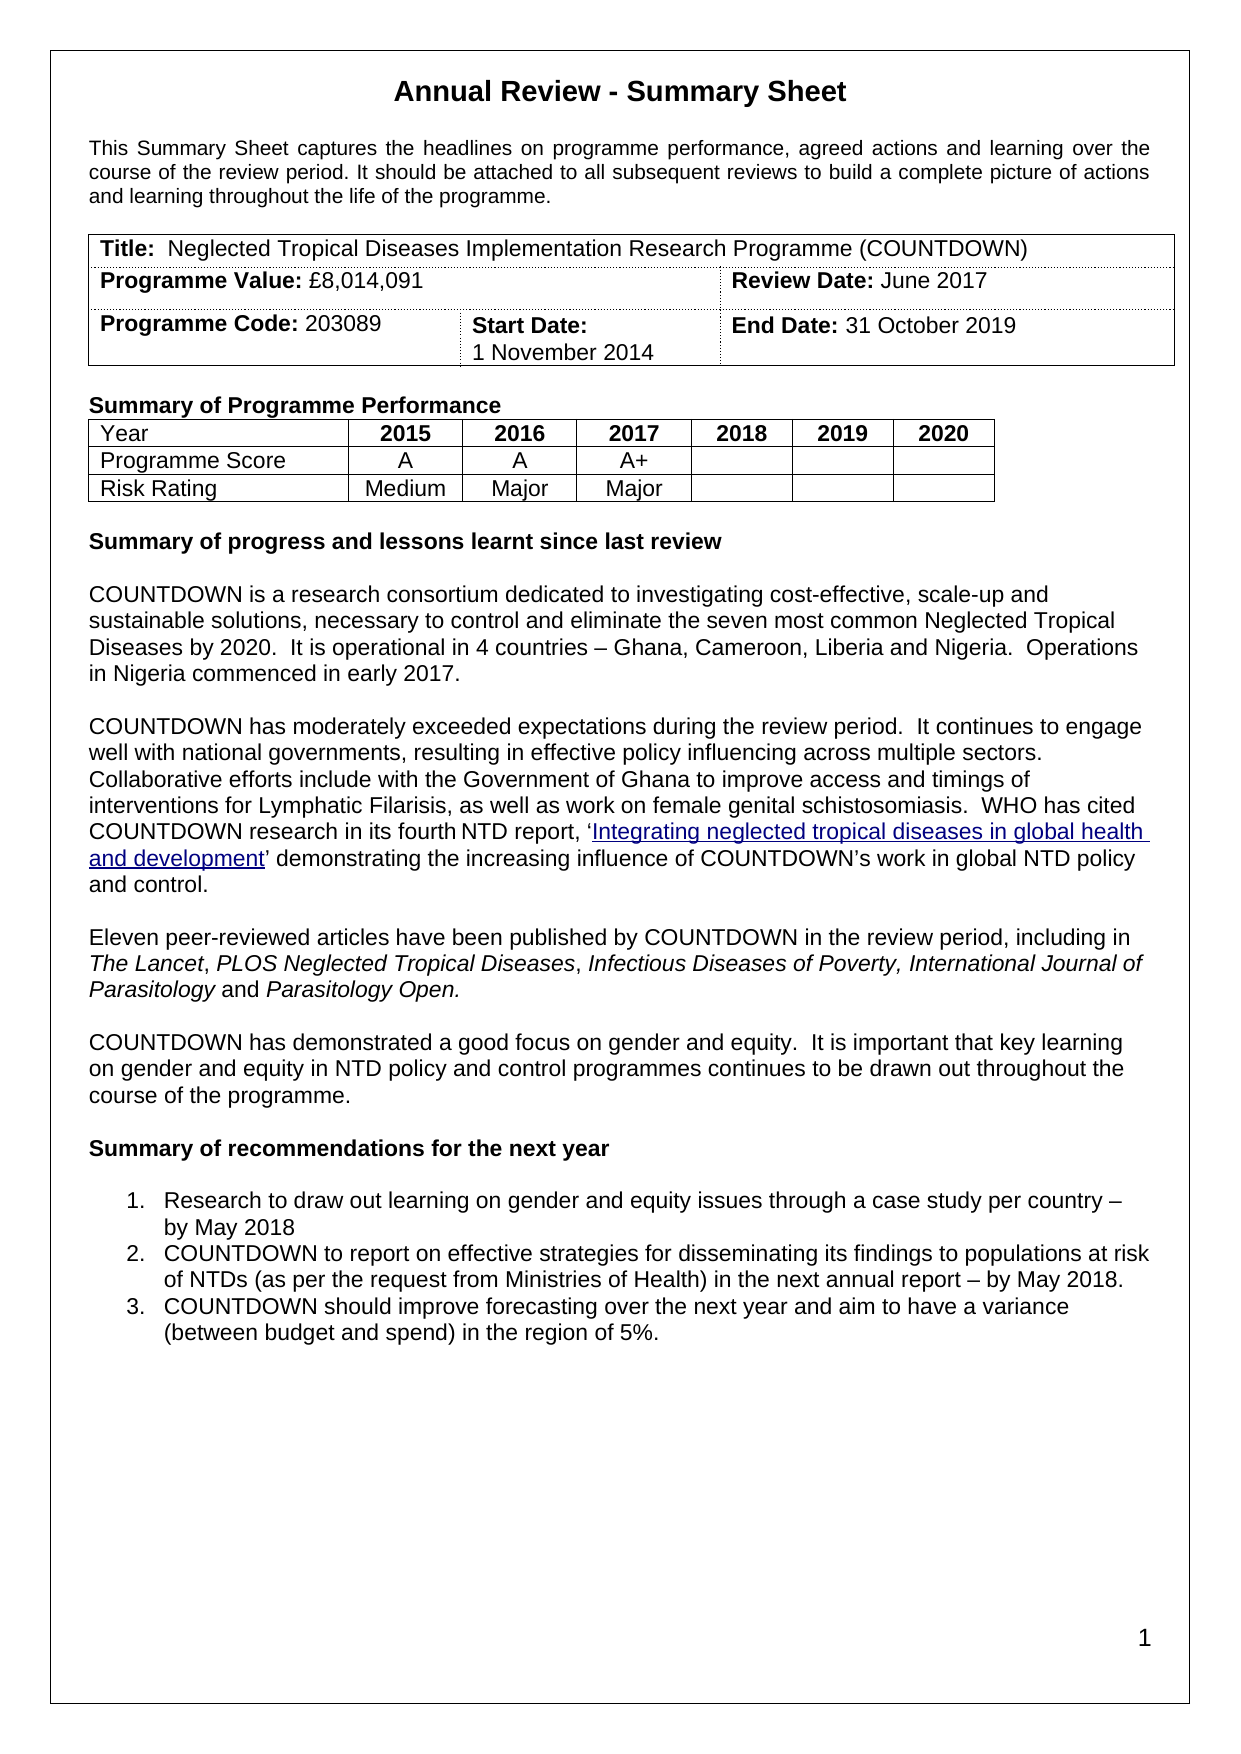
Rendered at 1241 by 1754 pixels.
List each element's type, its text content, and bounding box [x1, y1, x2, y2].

table_cell Medium [349, 475, 462, 501]
text COUNTDOWN has demonstrated a good focus on gender and equity. It is important that key learning on gender and equity in NTD policy and control programmes continues to be drawn out throughout the course of the programme. [89, 1029, 1152, 1108]
table_header 2020 [894, 420, 994, 446]
table_cell Major [577, 475, 691, 501]
text COUNTDOWN is a research consortium dedicated to investigating cost-effective, scale-up and sustainable solutions, necessary to control and eliminate the seven most common Neglected Tropical Diseases by 2020. It is operational in 4 countries – Ghana, Cameroon, Liberia and Nigeria. Operations in Nigeria commenced in early 2017. [89, 581, 1152, 686]
table_header 2016 [463, 420, 576, 446]
text Annual Review - Summary Sheet [89, 74, 1152, 107]
table_cell [894, 447, 994, 473]
table_cell A [463, 447, 576, 473]
table_header Title: Neglected Tropical Diseases Implementation Research Programme (COUNTDOWN) [89, 235, 1174, 266]
table_cell Programme Code: 203089 [89, 309, 461, 365]
table_cell [692, 447, 792, 473]
table_header 2019 [793, 420, 893, 446]
table_header 2018 [692, 420, 792, 446]
text Eleven peer-reviewed articles have been published by COUNTDOWN in the review period, including in The Lancet, PLOS Neglected Tropical Diseases, Infectious Diseases of Poverty, International Journal of Parasitology and Parasitology Open. [89, 924, 1152, 1003]
table_cell [894, 475, 994, 501]
table_cell Programme Score [89, 447, 348, 473]
table_cell End Date: 31 October 2019 [720, 309, 1174, 365]
table_cell Programme Value: £8,014,091 [89, 266, 720, 309]
table_cell A [349, 447, 462, 473]
table_header Year [89, 420, 348, 446]
table_header 2015 [349, 420, 462, 446]
text Summary of progress and lessons learnt since last review [89, 528, 1152, 555]
text Summary of Programme Performance [89, 392, 1152, 419]
list COUNTDOWN to report on effective strategies for disseminating its findings to populations at risk of NTDs (as per the request from Ministries of Health) in the next annual report – by May 2018. [126, 1240, 1152, 1293]
table_cell Major [463, 475, 576, 501]
table_cell A+ [577, 447, 691, 473]
table_cell [793, 447, 893, 473]
text COUNTDOWN has moderately exceeded expectations during the review period. It continues to engage well with national governments, resulting in effective policy influencing across multiple sectors. Collaborative efforts include with the Government of Ghana to improve access and timings of interventions for Lymphatic Filarisis, as well as work on female genital schistosomiasis. WHO has cited COUNTDOWN research in its fourth NTD report, ‘Integrating neglected tropical diseases in global health and development’ demonstrating the increasing influence of COUNTDOWN’s work in global NTD policy and control. [89, 713, 1152, 897]
table_cell Risk Rating [89, 475, 348, 501]
list COUNTDOWN should improve forecasting over the next year and aim to have a variance (between budget and spend) in the region of 5%. [126, 1293, 1152, 1345]
table_cell [793, 475, 893, 501]
text Summary of recommendations for the next year [89, 1134, 1152, 1161]
table_cell [692, 475, 792, 501]
table_cell Review Date: June 2017 [720, 266, 1174, 309]
text This Summary Sheet captures the headlines on programme performance, agreed actions and learning over the course of the review period. It should be attached to all subsequent reviews to build a complete picture of actions and learning throughout the life of the programme. [89, 136, 1152, 208]
table_cell Start Date: 1 November 2014 [461, 309, 720, 365]
table_header 2017 [577, 420, 691, 446]
list Research to draw out learning on gender and equity issues through a case study per country – by May 2018 [126, 1187, 1152, 1240]
